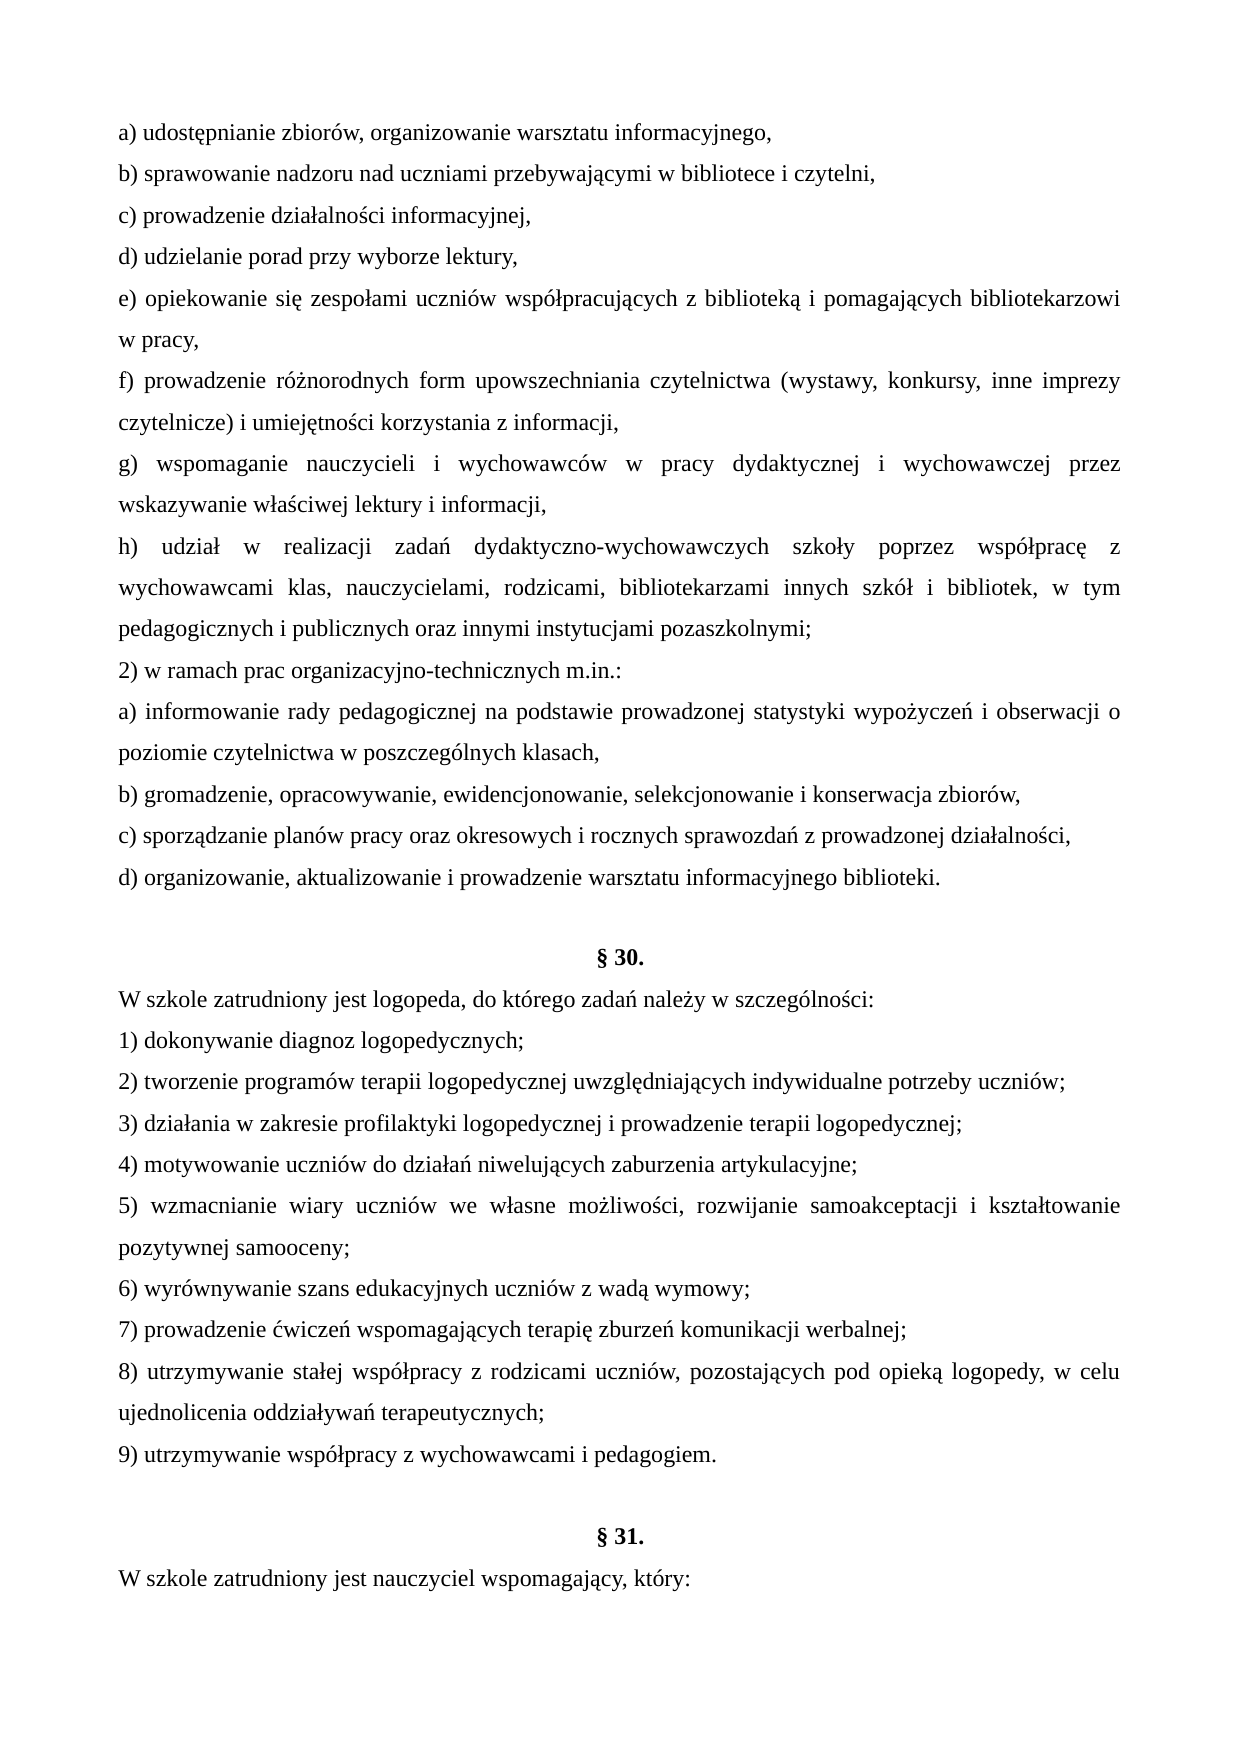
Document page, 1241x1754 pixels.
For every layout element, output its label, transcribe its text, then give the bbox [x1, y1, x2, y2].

text 1) dokonywanie diagnoz logopedycznych; [118, 1026, 1122, 1054]
text 2) w ramach prac organizacyjno-technicznych m.in.: [118, 656, 1122, 683]
text c) prowadzenie działalności informacyjnej, [118, 201, 1122, 228]
text 9) utrzymywanie współpracy z wychowawcami i pedagogiem. [118, 1439, 1122, 1467]
text e) opiekowanie się zespołami uczniów współpracujących z biblioteką i pomagających bibliotekarzowi w pracy, [118, 283, 1122, 352]
text 7) prowadzenie ćwiczeń wspomagających terapię zburzeń komunikacji werbalnej; [118, 1316, 1122, 1343]
text b) gromadzenie, opracowywanie, ewidencjonowanie, selekcjonowanie i konserwacja zbiorów, [118, 780, 1122, 807]
text c) sporządzanie planów pracy oraz okresowych i rocznych sprawozdań z prowadzonej działalności, [118, 821, 1122, 849]
text d) udzielanie porad przy wyborze lektury, [118, 242, 1122, 270]
text 5) wzmacnianie wiary uczniów we własne możliwości, rozwijanie samoakceptacji i kształtowanie pozytywnej samooceny; [118, 1191, 1122, 1260]
text W szkole zatrudniony jest logopeda, do którego zadań należy w szczególności: [118, 985, 1122, 1012]
text 8) utrzymywanie stałej współpracy z rodzicami uczniów, pozostających pod opieką logopedy, w celu ujednolicenia oddziaływań terapeutycznych; [118, 1357, 1122, 1426]
text 6) wyrównywanie szans edukacyjnych uczniów z wadą wymowy; [118, 1274, 1122, 1302]
text h) udział w realizacji zadań dydaktyczno-wychowawczych szkoły poprzez współpracę z wychowawcami klas, nauczycielami, rodzicami, bibliotekarzami innych szkół i bibliotek, w tym pedagogicznych i publicznych oraz innymi instytucjami pozaszkolnymi; [118, 532, 1122, 642]
text 4) motywowanie uczniów do działań niwelujących zaburzenia artykulacyjne; [118, 1150, 1122, 1178]
text 3) działania w zakresie profilaktyki logopedycznej i prowadzenie terapii logopedycznej; [118, 1109, 1122, 1136]
text a) informowanie rady pedagogicznej na podstawie prowadzonej statystyki wypożyczeń i obserwacji o poziomie czytelnictwa w poszczególnych klasach, [118, 697, 1122, 766]
text b) sprawowanie nadzoru nad uczniami przebywającymi w bibliotece i czytelni, [118, 159, 1122, 187]
text 2) tworzenie programów terapii logopedycznej uwzględniających indywidualne potrzeby uczniów; [118, 1067, 1122, 1095]
text a) udostępnianie zbiorów, organizowanie warsztatu informacyjnego, [118, 118, 1122, 146]
text d) organizowanie, aktualizowanie i prowadzenie warsztatu informacyjnego biblioteki. [118, 862, 1122, 890]
text f) prowadzenie różnorodnych form upowszechniania czytelnictwa (wystawy, konkursy, inne imprezy czytelnicze) i umiejętności korzystania z informacji, [118, 366, 1122, 435]
text g) wspomaganie nauczycieli i wychowawców w pracy dydaktycznej i wychowawczej przez wskazywanie właściwej lektury i informacji, [118, 449, 1122, 518]
text § 30. [118, 943, 1122, 971]
text § 31. [118, 1522, 1122, 1550]
text W szkole zatrudniony jest nauczyciel wspomagający, który: [118, 1564, 1122, 1591]
